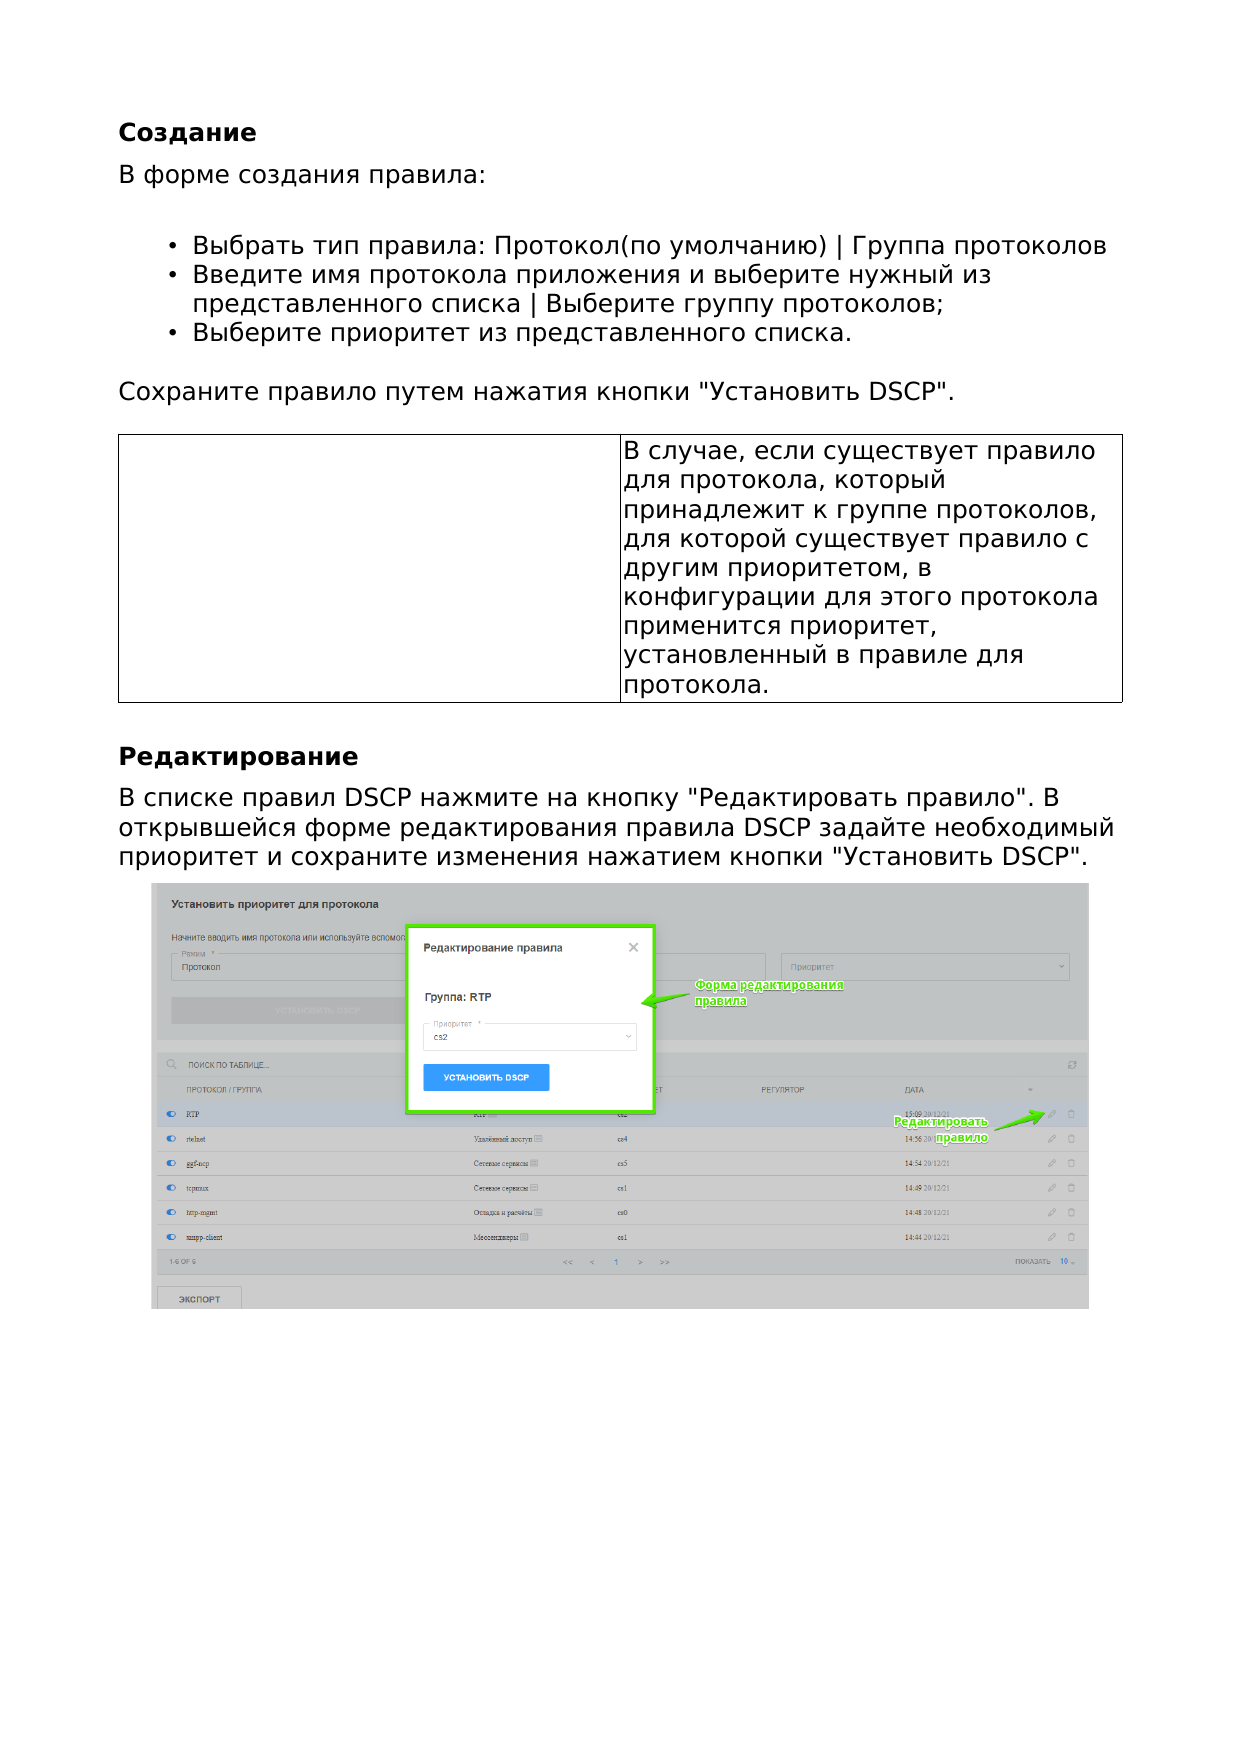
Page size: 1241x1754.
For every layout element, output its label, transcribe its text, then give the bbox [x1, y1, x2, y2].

subtitle Создание [118, 118, 1122, 147]
table_header В случае, если существует правило для протокола, который принадлежит к группе протоколов, для которой существует правило с другим приоритетом, в конфигурации для этого протокола применится приоритет, установленный в правиле для протокола. [621, 435, 1122, 702]
text Сохраните правило путем нажатия кнопки "Установить DSCP". [118, 377, 1122, 406]
list Выбрать тип правила: Протокол(по умолчанию) | Группа протоколов [177, 231, 1122, 260]
picture [151, 883, 1089, 1309]
subtitle Редактирование [118, 742, 1122, 771]
list Введите имя протокола приложения и выберите нужный из представленного списка | Выберите группу протоколов; [177, 260, 1122, 318]
list Выберите приоритет из представленного списка. [177, 318, 1122, 348]
table_header [119, 435, 620, 702]
text В форме создания правила: [118, 160, 1122, 189]
text В списке правил DSCP нажмите на кнопку "Редактировать правило". В открывшейся форме редактирования правила DSCP задайте необходимый приоритет и сохраните изменения нажатием кнопки "Установить DSCP". [118, 783, 1122, 871]
